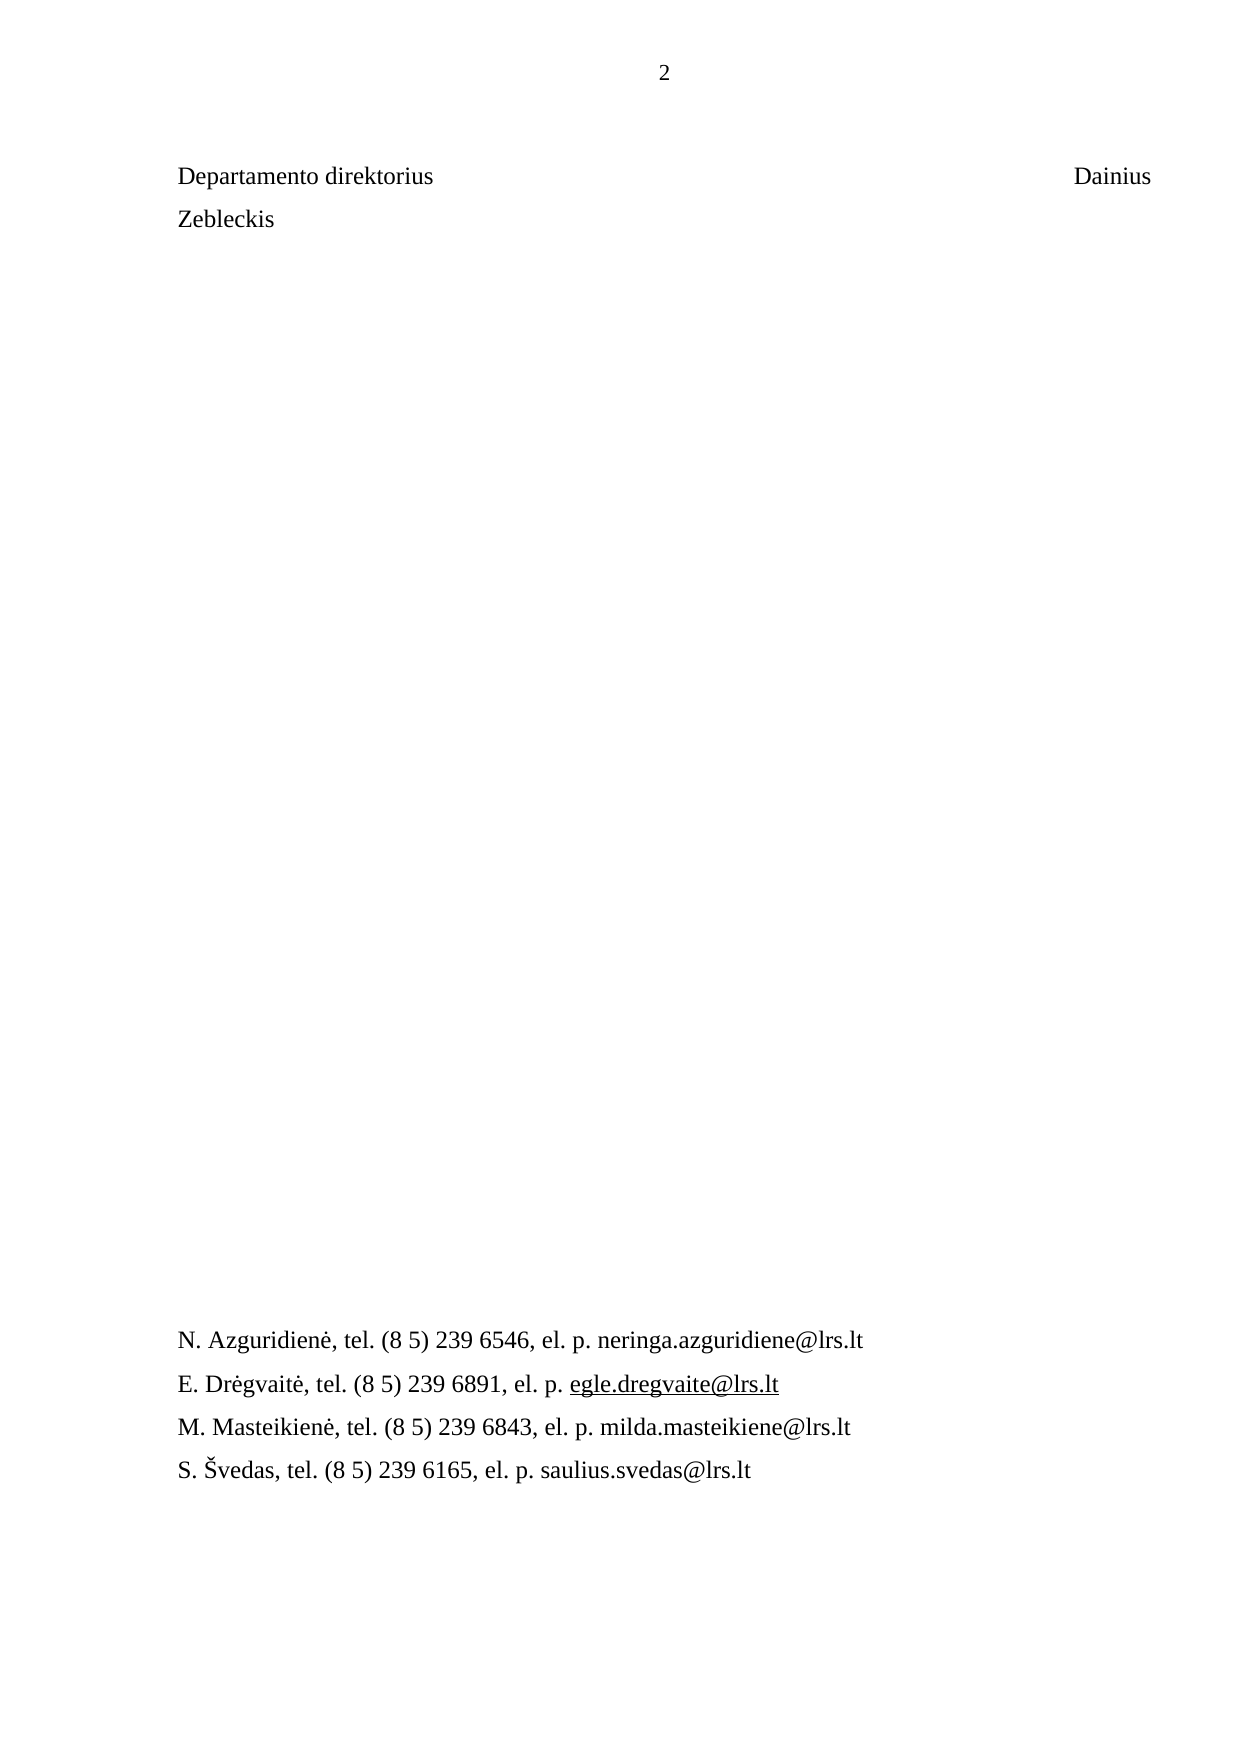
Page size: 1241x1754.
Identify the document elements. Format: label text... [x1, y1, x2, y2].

text S. Švedas, tel. (8 5) 239 6165, el. p. saulius.svedas@lrs.lt [177, 1455, 1152, 1484]
text N. Azguridienė, tel. (8 5) 239 6546, el. p. neringa.azguridiene@lrs.lt [177, 1326, 1152, 1354]
text Departamento direktorius Dainius Zebleckis [177, 161, 1152, 233]
text E. Drėgvaitė, tel. (8 5) 239 6891, el. p. egle.dregvaite@lrs.lt [177, 1369, 1152, 1397]
text M. Masteikienė, tel. (8 5) 239 6843, el. p. milda.masteikiene@lrs.lt [177, 1412, 1152, 1441]
